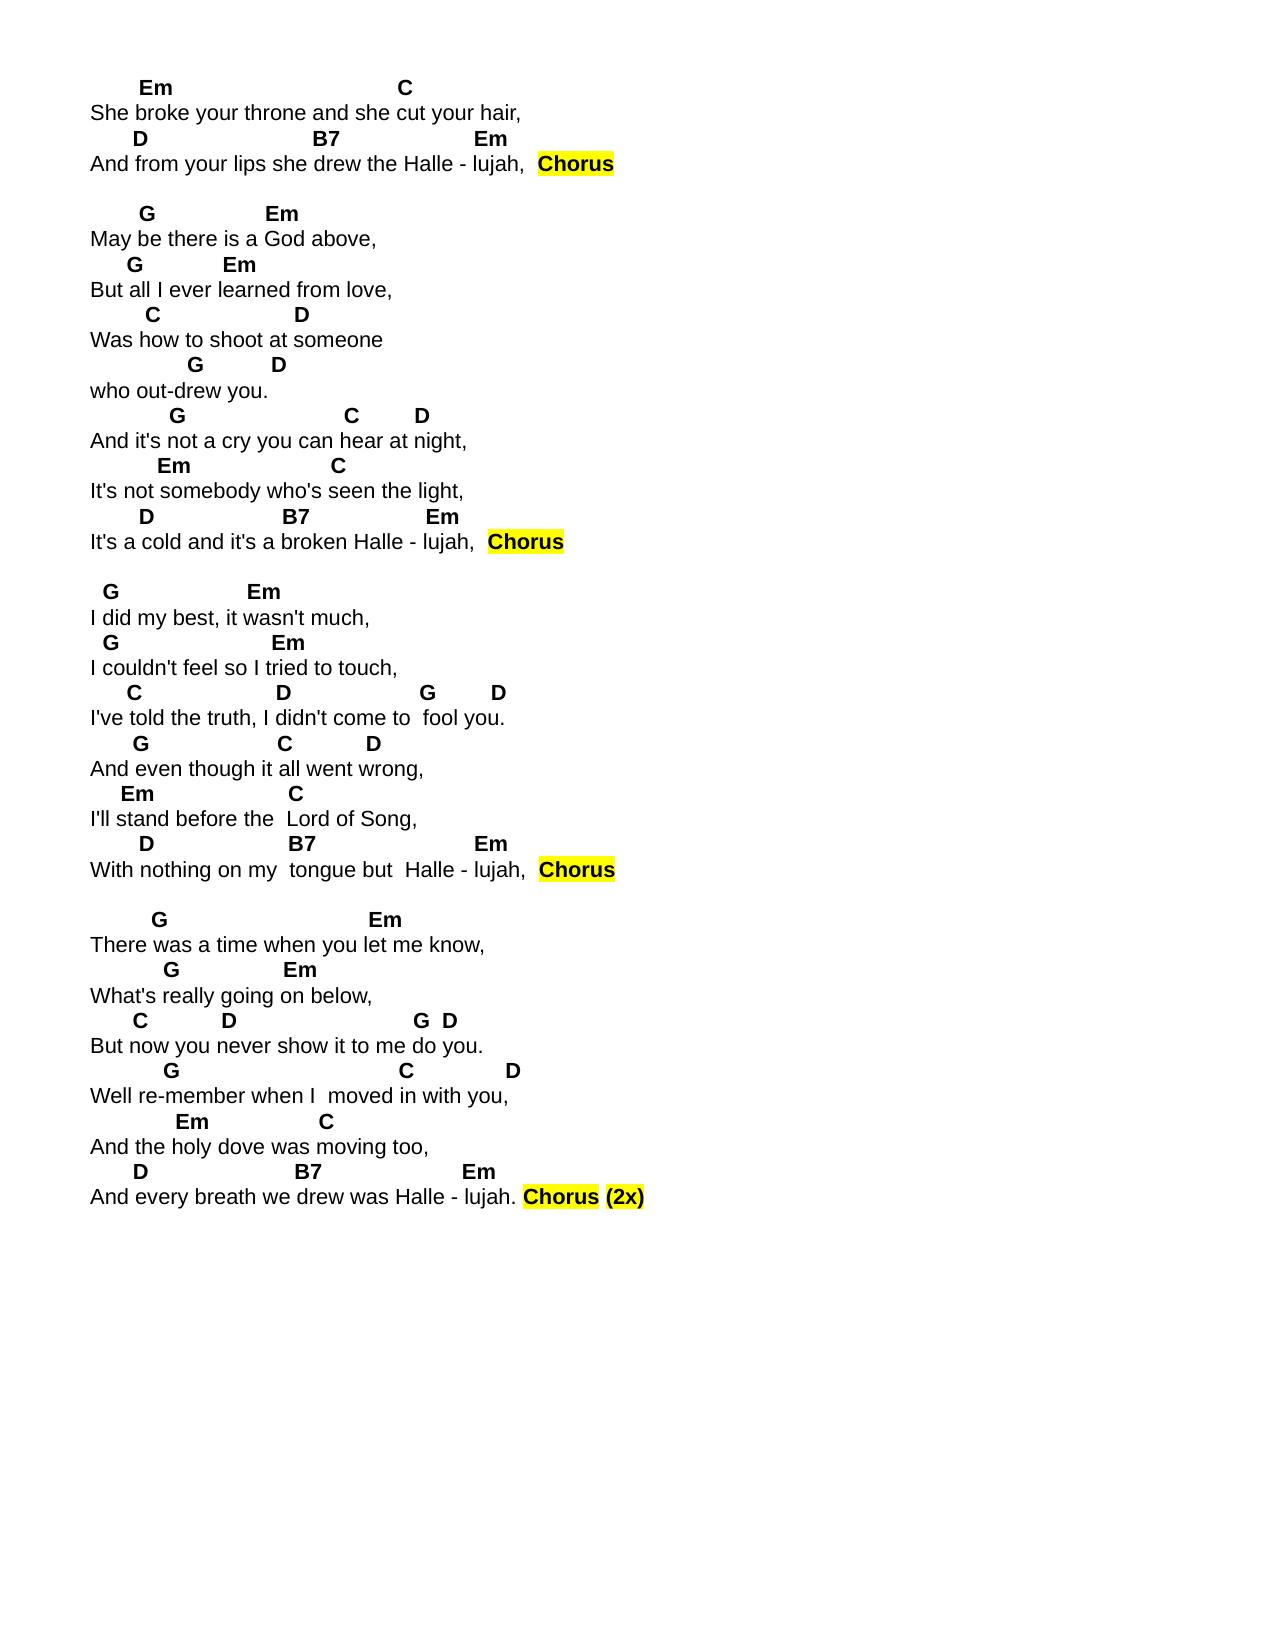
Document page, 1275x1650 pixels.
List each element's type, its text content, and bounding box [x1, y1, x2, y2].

text C D [90, 302, 1185, 327]
text With nothing on my tongue but Halle - lujah, Chorus [90, 856, 1185, 882]
text G C D [90, 403, 1185, 428]
text And every breath we drew was Halle - lujah. Chorus (2x) [90, 1184, 1185, 1209]
text G Em [90, 579, 1185, 604]
text And from your lips she drew the Halle - lujah, Chorus [90, 151, 1185, 176]
text G Em [90, 957, 1185, 982]
text G Em [90, 201, 1185, 226]
text May be there is a God above, [90, 226, 1185, 251]
text But now you never show it to me do you. [90, 1033, 1185, 1058]
text G Em [90, 251, 1185, 277]
text who out-drew you. [90, 377, 1185, 403]
text It's a cold and it's a broken Halle - lujah, Chorus [90, 529, 1185, 554]
text Em C [90, 75, 1185, 100]
text I'll stand before the Lord of Song, [90, 806, 1185, 831]
text Was how to shoot at someone [90, 327, 1185, 352]
text C D G D [90, 680, 1185, 705]
text I've told the truth, I didn't come to fool you. [90, 705, 1185, 730]
text G D [90, 352, 1185, 377]
text I couldn't feel so I tried to touch, [90, 655, 1185, 680]
text There was a time when you let me know, [90, 932, 1185, 957]
text What's really going on below, [90, 982, 1185, 1008]
text D B7 Em [90, 831, 1185, 856]
text And it's not a cry you can hear at night, [90, 428, 1185, 453]
text G C D [90, 1058, 1185, 1083]
text G Em [90, 629, 1185, 655]
text But all I ever learned from love, [90, 277, 1185, 302]
text She broke your throne and she cut your hair, [90, 100, 1185, 125]
text D B7 Em [90, 503, 1185, 529]
text C D G D [90, 1008, 1185, 1033]
text And the holy dove was moving too, [90, 1134, 1185, 1159]
text I did my best, it wasn't much, [90, 604, 1185, 629]
text D B7 Em [90, 1159, 1185, 1184]
text And even though it all went wrong, [90, 756, 1185, 781]
text G Em [90, 907, 1185, 932]
text Em C [90, 1108, 1185, 1134]
text D B7 Em [90, 125, 1185, 151]
text Em C [90, 453, 1185, 478]
text It's not somebody who's seen the light, [90, 478, 1185, 503]
text G C D [90, 730, 1185, 756]
text Well re-member when I moved in with you, [90, 1083, 1185, 1108]
text Em C [90, 781, 1185, 806]
